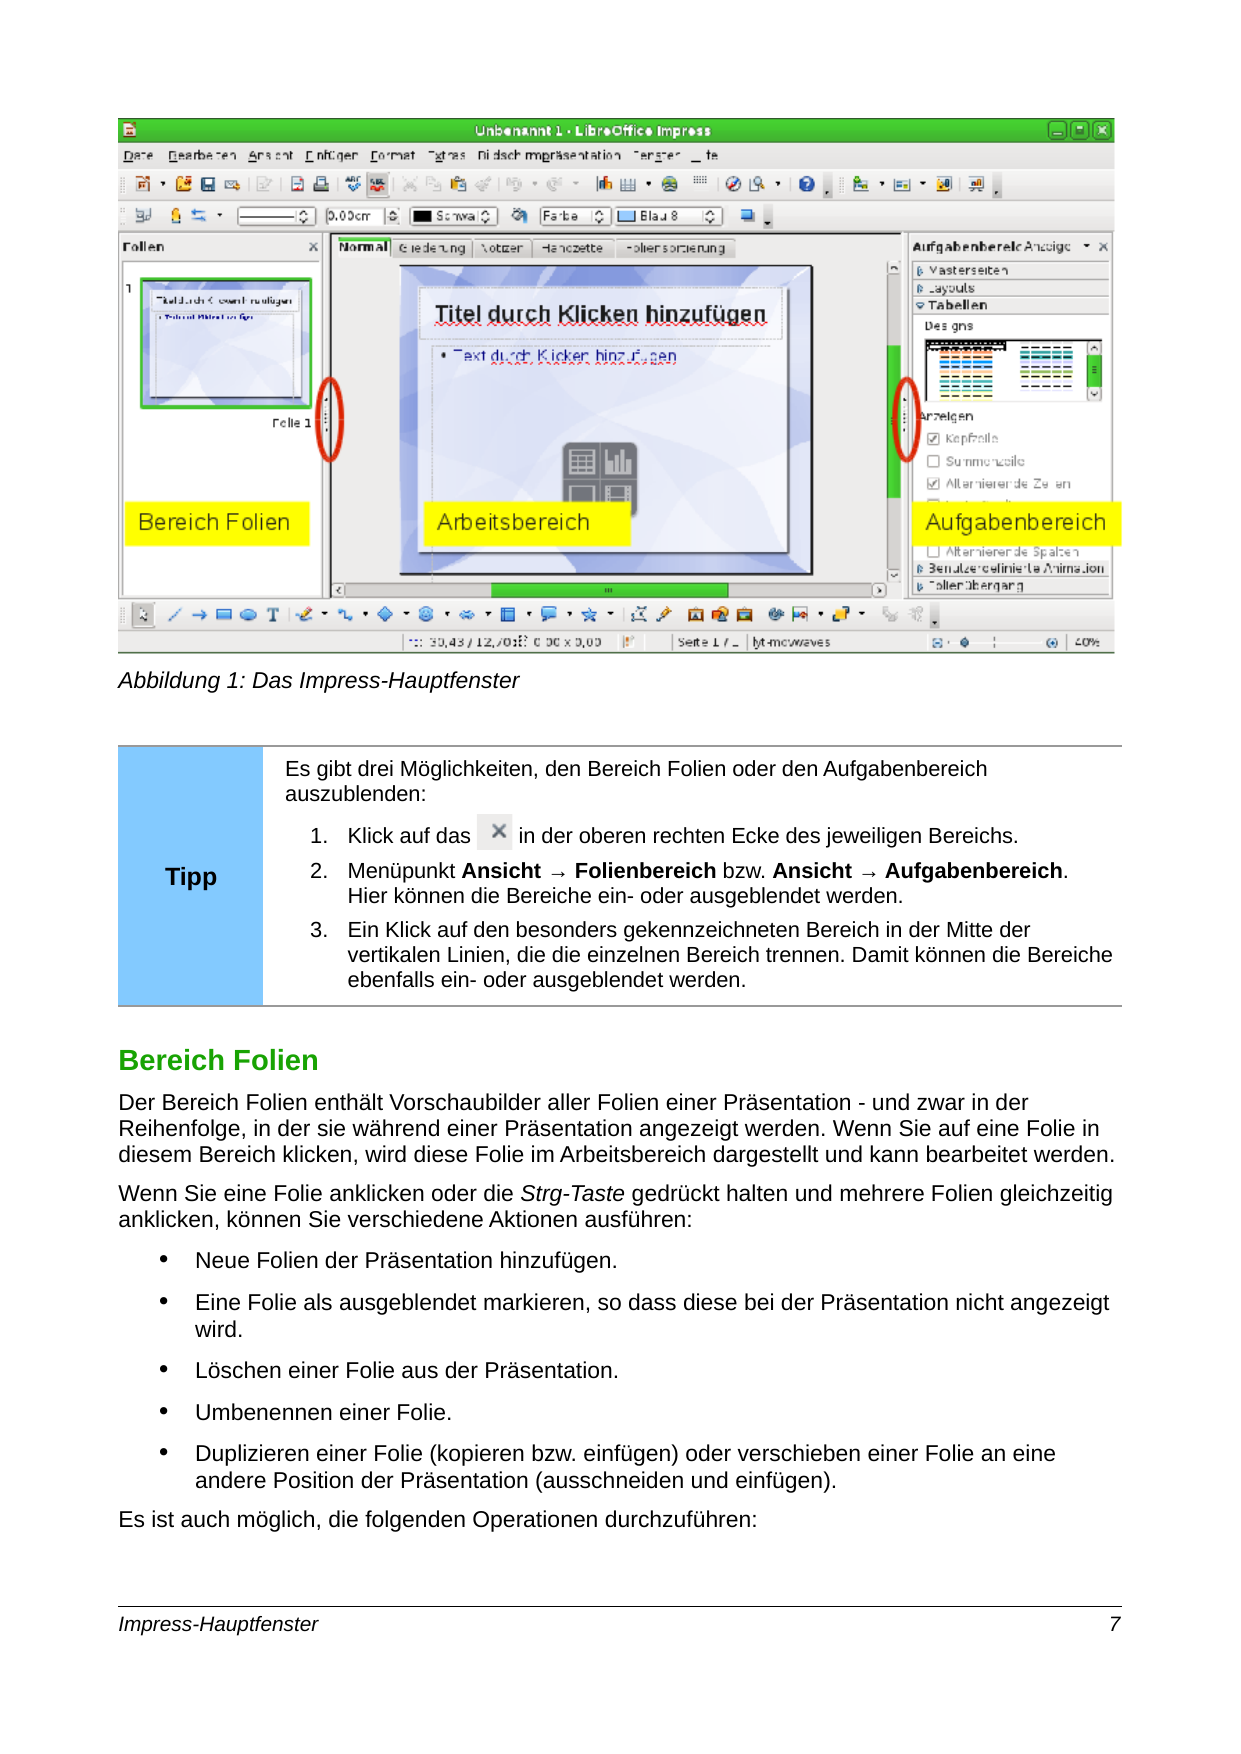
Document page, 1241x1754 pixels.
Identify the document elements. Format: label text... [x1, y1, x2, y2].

text Abbildung 1: Das Impress-Hauptfenster [118, 667, 1122, 693]
list Löschen einer Folie aus der Präsentation. [156, 1355, 1122, 1384]
list Duplizieren einer Folie (kopieren bzw. einfügen) oder verschieben einer Folie an eine andere Position der Präsentation (ausschneiden und einfügen). [156, 1438, 1122, 1494]
table_header Tipp [118, 747, 263, 1005]
list Neue Folien der Präsentation hinzufügen. [156, 1245, 1122, 1274]
text Der Bereich Folien enthält Vorschaubilder aller Folien einer Präsentation - und zwar in der Reihenfolge, in der sie während einer Präsentation angezeigt werden. Wenn Sie auf eine Folie in diesem Bereich klicken, wird diese Folie im Arbeitsbereich dargestellt und kann bearbeitet werden. [118, 1088, 1122, 1168]
table_header Es gibt drei Möglichkeiten, den Bereich Folien oder den Aufgabenbereich auszublenden: Klick auf das in der oberen rechten Ecke des jeweiligen Bereichs. Menüpunkt Ansicht → Folienbereich bzw. Ansicht → Aufgabenbereich. Hier können die Bereiche ein- oder ausgeblendet werden. Ein Klick auf den besonders gekennzeichneten Bereich in der Mitte der vertikalen Linien, die die einzelnen Bereich trennen. Damit können die Bereiche ebenfalls ein- oder ausgeblendet werden. [264, 747, 1122, 1005]
text Es ist auch möglich, die folgenden Operationen durchzuführen: [118, 1506, 1122, 1533]
list Eine Folie als ausgeblendet markieren, so dass diese bei der Präsentation nicht angezeigt wird. [156, 1287, 1122, 1342]
text Wenn Sie eine Folie anklicken oder die Strg-Taste gedrückt halten und mehrere Folien gleichzeitig anklicken, können Sie verschiedene Aktionen ausführen: [118, 1180, 1122, 1233]
subtitle Bereich Folien [118, 1043, 1122, 1076]
picture [118, 118, 1123, 655]
picture [476, 814, 513, 850]
list Umbenennen einer Folie. [156, 1397, 1122, 1426]
